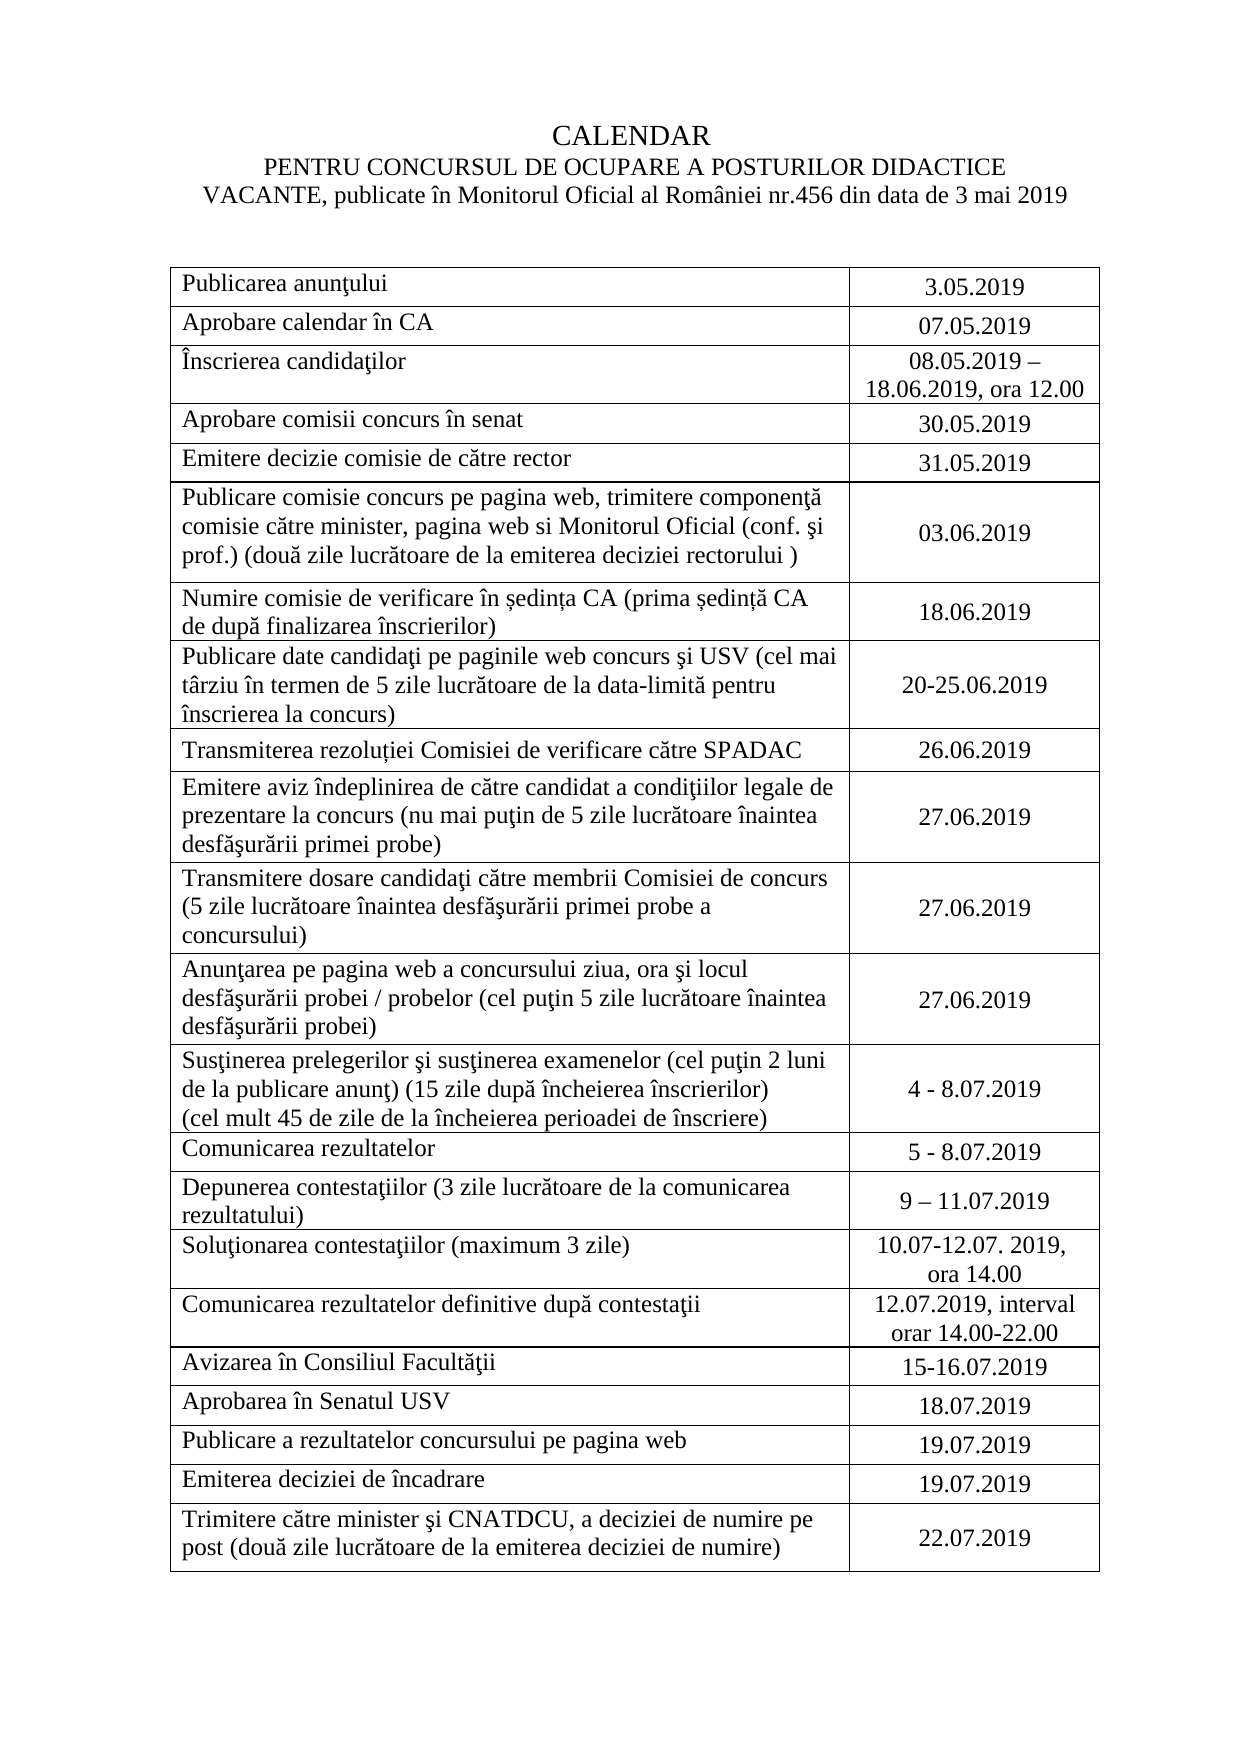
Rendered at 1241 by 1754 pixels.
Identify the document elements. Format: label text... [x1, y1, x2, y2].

table_cell 27.06.2019 [850, 863, 1099, 953]
table_cell 9 – 11.07.2019 [850, 1172, 1099, 1229]
table_cell Aprobare calendar în CA [171, 307, 849, 345]
table_cell Transmitere dosare candidaţi către membrii Comisiei de concurs (5 zile lucrătoare înaintea desfăşurării primei probe a concursului) [171, 863, 849, 953]
table_cell Transmiterea rezoluției Comisiei de verificare către SPADAC [171, 729, 849, 771]
table_cell Anunţarea pe pagina web a concursului ziua, ora şi locul desfăşurării probei / probelor (cel puţin 5 zile lucrătoare înaintea desfăşurării probei) [171, 954, 849, 1044]
table_cell 30.05.2019 [850, 404, 1099, 442]
table_cell 26.06.2019 [850, 729, 1099, 771]
table_cell 31.05.2019 [850, 444, 1099, 481]
table_cell Înscrierea candidaţilor [171, 346, 849, 403]
table_cell 08.05.2019 – 18.06.2019, ora 12.00 [850, 346, 1099, 403]
table_cell 18.06.2019 [850, 583, 1099, 640]
table_cell Susţinerea prelegerilor şi susţinerea examenelor (cel puţin 2 luni de la publicare anunţ) (15 zile după încheierea înscrierilor) (cel mult 45 de zile de la încheierea perioadei de înscriere) [171, 1045, 849, 1132]
table_cell Numire comisie de verificare în ședința CA (prima ședință CA de după finalizarea înscrierilor) [171, 583, 849, 640]
table_cell Publicare date candidaţi pe paginile web concurs şi USV (cel mai târziu în termen de 5 zile lucrătoare de la data-limită pentru înscrierea la concurs) [171, 641, 849, 728]
table_cell 20-25.06.2019 [850, 641, 1099, 728]
table_cell Emiterea deciziei de încadrare [171, 1465, 849, 1503]
table_cell Depunerea contestaţiilor (3 zile lucrătoare de la comunicarea rezultatului) [171, 1172, 849, 1229]
table_cell Publicare comisie concurs pe pagina web, trimitere componenţă comisie către minister, pagina web si Monitorul Oficial (conf. şi prof.) (două zile lucrătoare de la emiterea deciziei rectorului ) [171, 483, 849, 582]
text PENTRU CONCURSUL DE OCUPARE A POSTURILOR DIDACTICE [148, 152, 1122, 180]
table_cell Trimitere către minister şi CNATDCU, a deciziei de numire pe post (două zile lucrătoare de la emiterea deciziei de numire) [171, 1504, 849, 1571]
table_cell Emitere decizie comisie de către rector [171, 444, 849, 481]
table_cell 4 - 8.07.2019 [850, 1045, 1099, 1132]
table_cell 27.06.2019 [850, 954, 1099, 1044]
table_cell 27.06.2019 [850, 772, 1099, 862]
text VACANTE, publicate în Monitorul Oficial al României nr.456 din data de 3 mai 2019 [148, 180, 1122, 209]
table_cell Comunicarea rezultatelor [171, 1133, 849, 1171]
table_cell 5 - 8.07.2019 [850, 1133, 1099, 1171]
table_cell 19.07.2019 [850, 1426, 1099, 1463]
table_cell Comunicarea rezultatelor definitive după contestaţii [171, 1289, 849, 1346]
table_cell 10.07-12.07. 2019, ora 14.00 [850, 1230, 1099, 1288]
table_cell Emitere aviz îndeplinirea de către candidat a condiţiilor legale de prezentare la concurs (nu mai puţin de 5 zile lucrătoare înaintea desfăşurării primei probe) [171, 772, 849, 862]
table_cell 15-16.07.2019 [850, 1348, 1099, 1385]
table_cell 03.06.2019 [850, 483, 1099, 582]
table_cell Aprobare comisii concurs în senat [171, 404, 849, 442]
table_cell Avizarea în Consiliul Facultăţii [171, 1348, 849, 1385]
table_cell Publicare a rezultatelor concursului pe pagina web [171, 1426, 849, 1463]
table_cell 07.05.2019 [850, 307, 1099, 345]
table_cell 12.07.2019, interval orar 14.00-22.00 [850, 1289, 1099, 1346]
table_cell Aprobarea în Senatul USV [171, 1386, 849, 1424]
table_cell Soluţionarea contestaţiilor (maximum 3 zile) [171, 1230, 849, 1288]
table_header Publicarea anunţului [171, 268, 849, 306]
table_cell 22.07.2019 [850, 1504, 1099, 1571]
table_cell 18.07.2019 [850, 1386, 1099, 1424]
table_header 3.05.2019 [850, 268, 1099, 306]
table_cell 19.07.2019 [850, 1465, 1099, 1503]
text CALENDAR [148, 118, 1122, 152]
